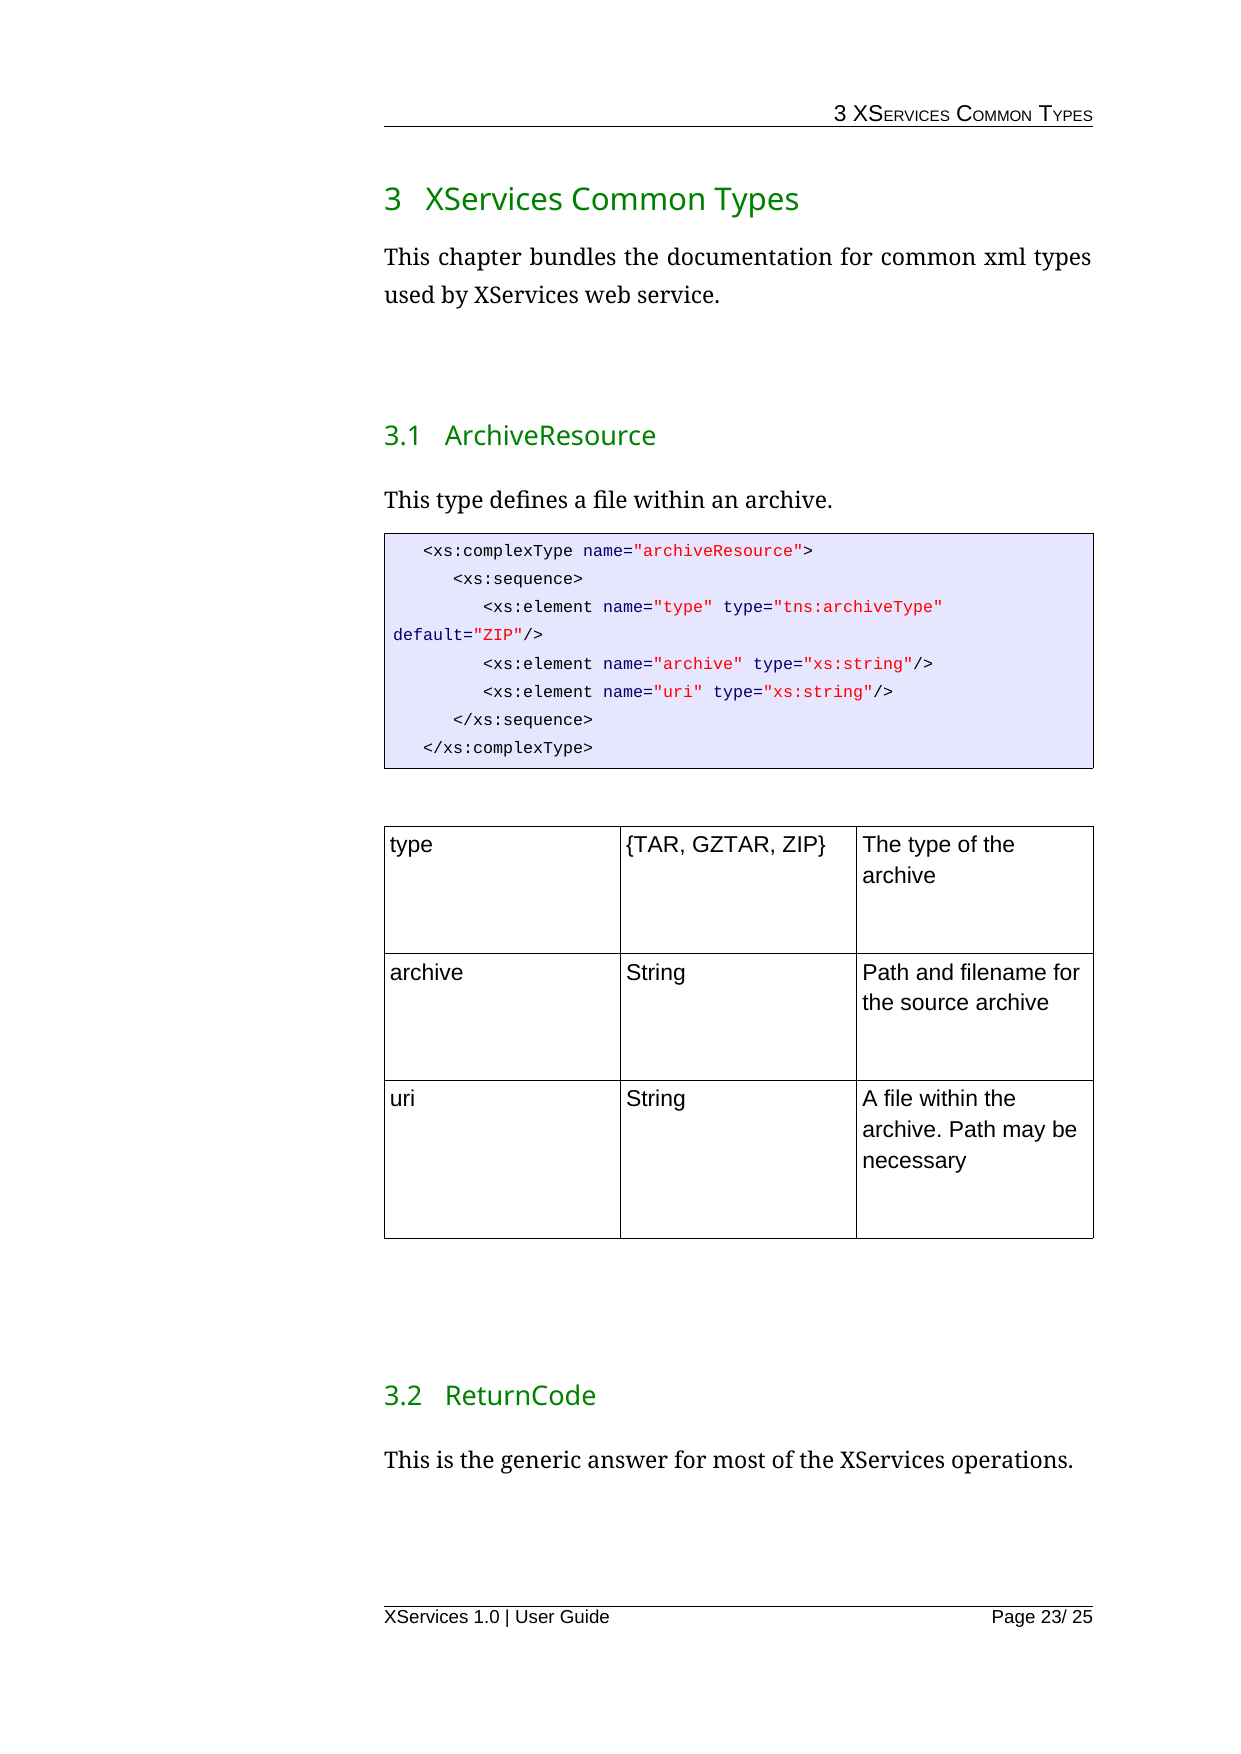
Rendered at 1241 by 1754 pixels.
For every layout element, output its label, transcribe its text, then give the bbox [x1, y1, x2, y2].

text </xs:sequence> [385, 703, 1093, 731]
table_cell A file within the archive. Path may be necessary [857, 1081, 1093, 1238]
table_cell String [621, 954, 856, 1080]
text This chapter bundles the documentation for common xml types used by XServices web service. [384, 241, 1093, 310]
text <xs:element name="uri" type="xs:string"/> [385, 674, 1093, 702]
subtitle ArchiveResource [384, 416, 1093, 453]
table_cell uri [385, 1081, 620, 1238]
table_cell Path and filename for the source archive [857, 954, 1093, 1080]
table_cell archive [385, 954, 620, 1080]
text This type defines a file within an archive. [384, 484, 1093, 515]
text This is the generic answer for most of the XServices operations. [384, 1444, 1093, 1475]
subtitle XServices Common Types [384, 177, 1093, 220]
text <xs:element name="type" type="tns:archiveType" default="ZIP"/> [385, 590, 1093, 646]
table_header The type of the archive [857, 827, 1093, 953]
subtitle ReturnCode [384, 1376, 1093, 1413]
table_header {TAR, GZTAR, ZIP} [621, 827, 856, 953]
table_cell String [621, 1081, 856, 1238]
table_header type [385, 827, 620, 953]
text <xs:element name="archive" type="xs:string"/> [385, 646, 1093, 674]
text <xs:complexType name="archiveResource"> [385, 534, 1093, 561]
text <xs:sequence> [385, 562, 1093, 589]
text </xs:complexType> [385, 731, 1093, 768]
